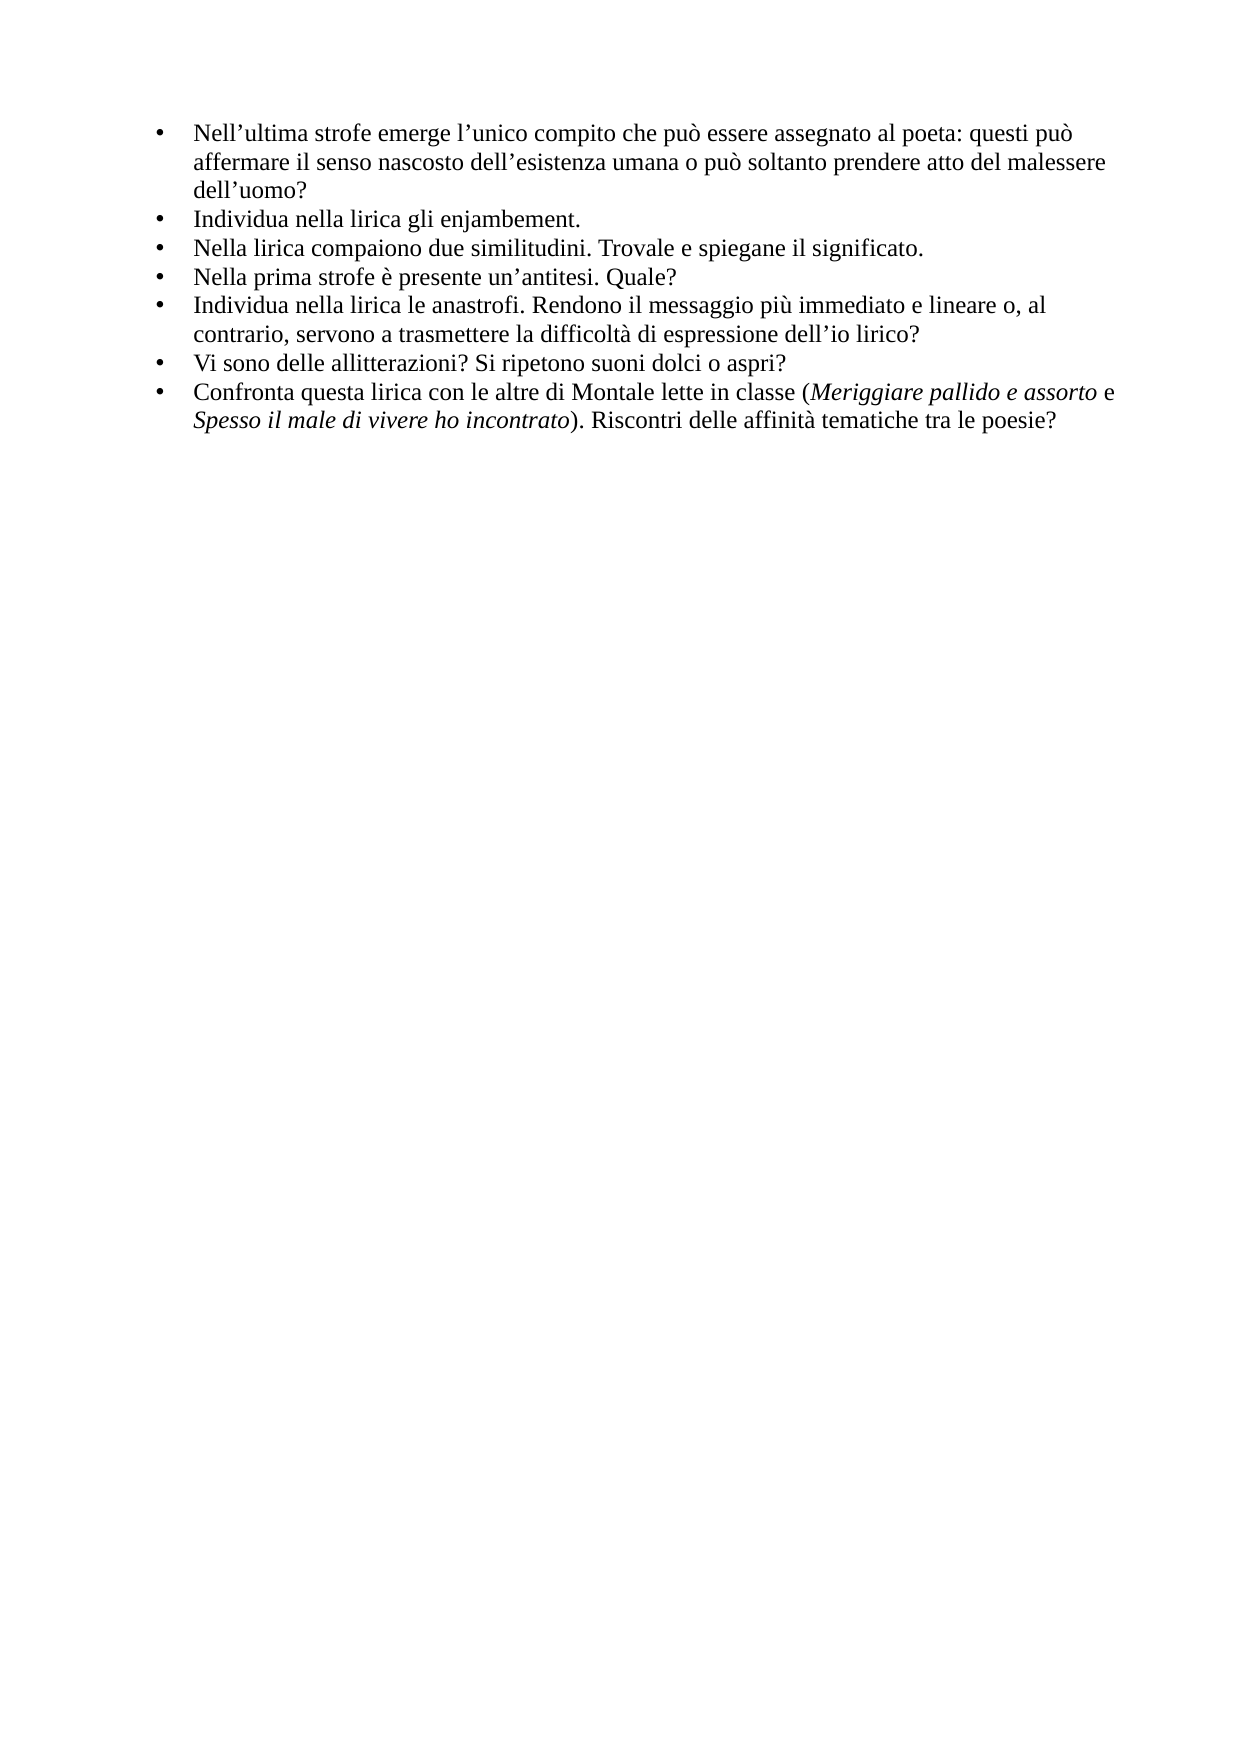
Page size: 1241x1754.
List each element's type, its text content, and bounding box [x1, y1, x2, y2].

list Nella prima strofe è presente un’antitesi. Quale? [156, 262, 1122, 291]
list Individua nella lirica le anastrofi. Rendono il messaggio più immediato e lineare o, al contrario, servono a trasmettere la difficoltà di espressione dell’io lirico? [156, 291, 1122, 348]
list Nell’ultima strofe emerge l’unico compito che può essere assegnato al poeta: questi può affermare il senso nascosto dell’esistenza umana o può soltanto prendere atto del malessere dell’uomo? [156, 118, 1122, 204]
list Vi sono delle allitterazioni? Si ripetono suoni dolci o aspri? [156, 348, 1122, 377]
list Nella lirica compaiono due similitudini. Trovale e spiegane il significato. [156, 233, 1122, 262]
list Individua nella lirica gli enjambement. [156, 204, 1122, 233]
list Confronta questa lirica con le altre di Montale lette in classe (Meriggiare pallido e assorto e Spesso il male di vivere ho incontrato). Riscontri delle affinità tematiche tra le poesie? [156, 377, 1122, 434]
